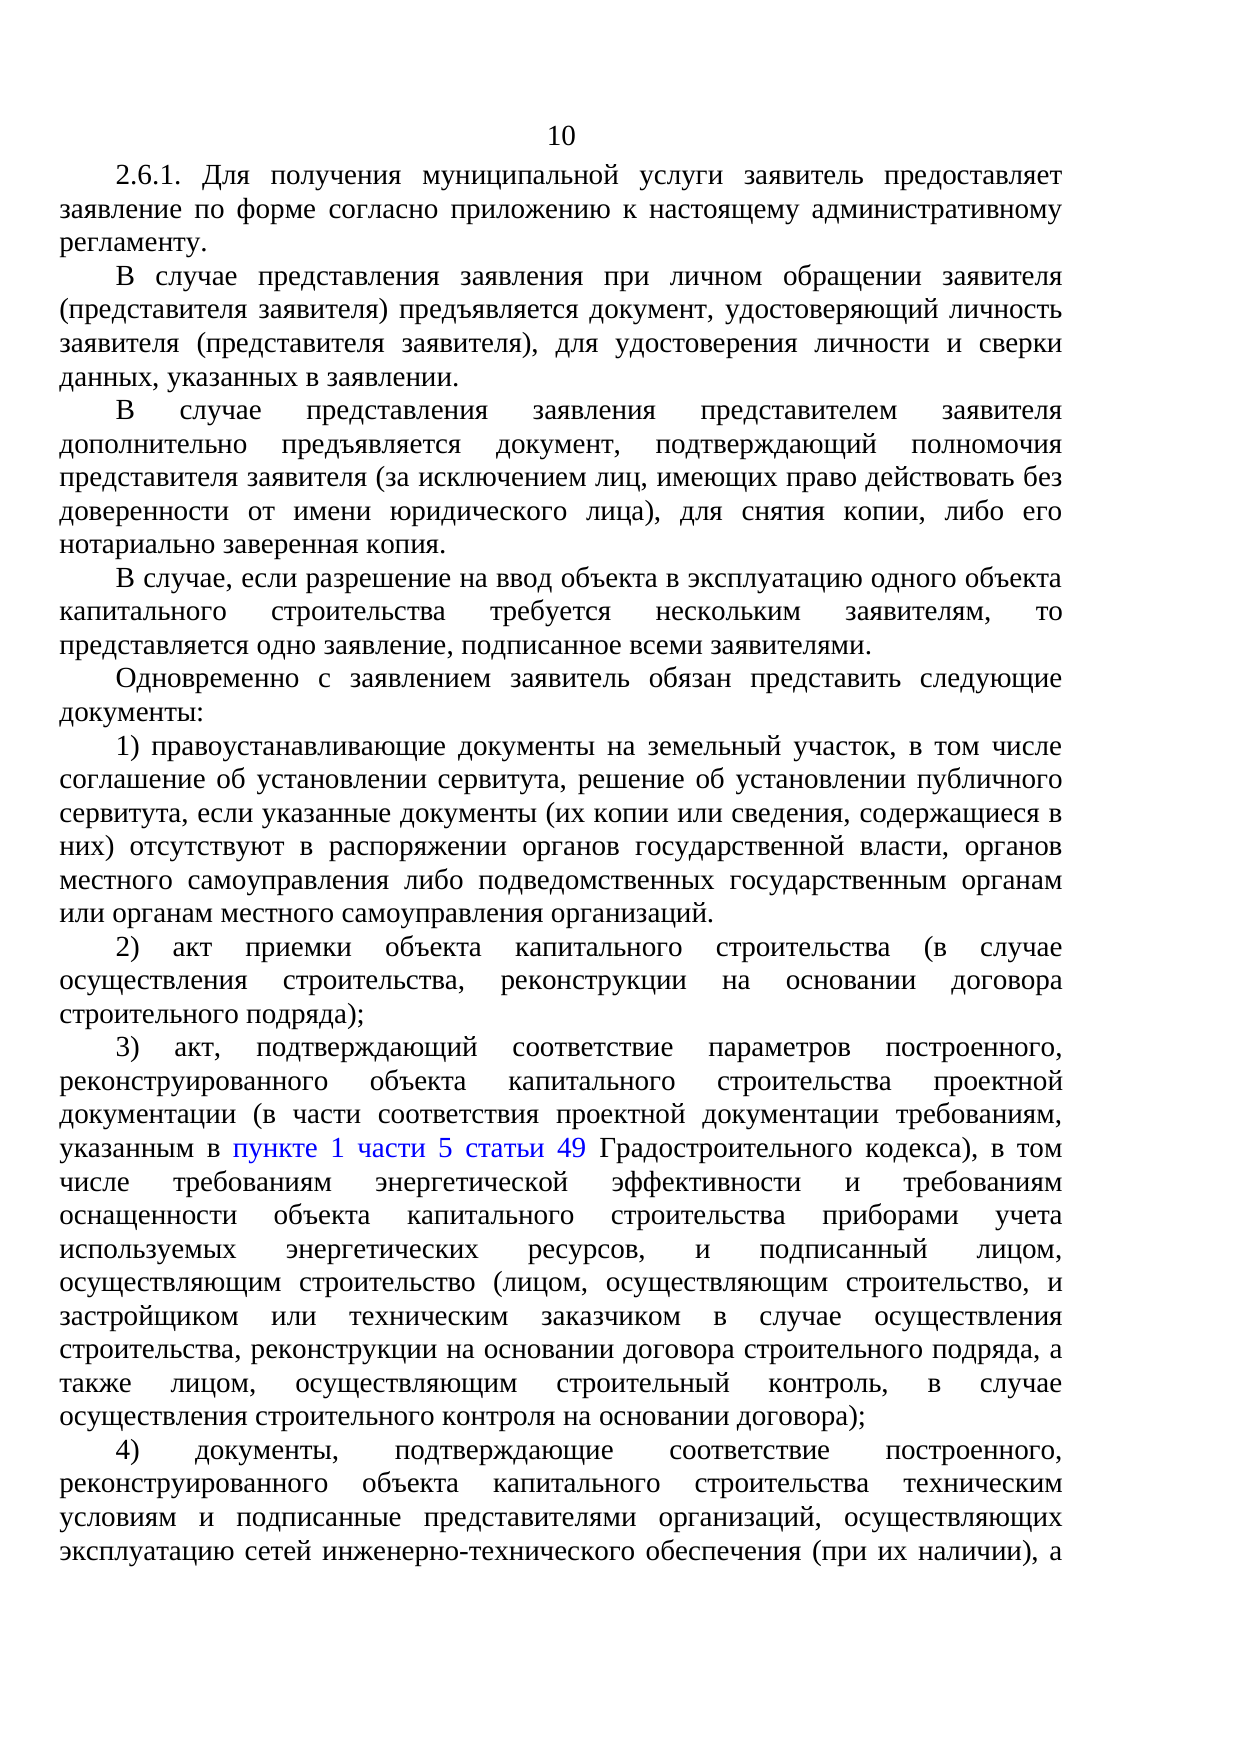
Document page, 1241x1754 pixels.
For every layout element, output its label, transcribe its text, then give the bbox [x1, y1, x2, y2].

text В случае представления заявления представителем заявителя дополнительно предъявляется документ, подтверждающий полномочия представителя заявителя (за исключением лиц, имеющих право действовать без доверенности от имени юридического лица), для снятия копии, либо его нотариально заверенная копия. [59, 392, 1063, 560]
text 3) акт, подтверждающий соответствие параметров построенного, реконструированного объекта капитального строительства проектной документации (в части соответствия проектной документации требованиям, указанным в пункте 1 части 5 статьи 49 Градостроительного кодекса), в том числе требованиям энергетической эффективности и требованиям оснащенности объекта капитального строительства приборами учета используемых энергетических ресурсов, и подписанный лицом, осуществляющим строительство (лицом, осуществляющим строительство, и застройщиком или техническим заказчиком в случае осуществления строительства, реконструкции на основании договора строительного подряда, а также лицом, осуществляющим строительный контроль, в случае осуществления строительного контроля на основании договора); [59, 1030, 1063, 1432]
text В случае представления заявления при личном обращении заявителя (представителя заявителя) предъявляется документ, удостоверяющий личность заявителя (представителя заявителя), для удостоверения личности и сверки данных, указанных в заявлении. [59, 258, 1063, 392]
text 1) правоустанавливающие документы на земельный участок, в том числе соглашение об установлении сервитута, решение об установлении публичного сервитута, если указанные документы (их копии или сведения, содержащиеся в них) отсутствуют в распоряжении органов государственной власти, органов местного самоуправления либо подведомственных государственным органам или органам местного самоуправления организаций. [59, 728, 1063, 929]
text 2) акт приемки объекта капитального строительства (в случае осуществления строительства, реконструкции на основании договора строительного подряда); [59, 929, 1063, 1030]
text 2.6.1. Для получения муниципальной услуги заявитель предоставляет заявление по форме согласно приложению к настоящему административному регламенту. [59, 158, 1063, 258]
text В случае, если разрешение на ввод объекта в эксплуатацию одного объекта капитального строительства требуется нескольким заявителям, то представляется одно заявление, подписанное всеми заявителями. [59, 560, 1063, 661]
text Одновременно с заявлением заявитель обязан представить следующие документы: [59, 661, 1063, 728]
text 4) документы, подтверждающие соответствие построенного, реконструированного объекта капитального строительства техническим условиям и подписанные представителями организаций, осуществляющих эксплуатацию сетей инженерно-технического обеспечения (при их наличии), а [59, 1432, 1063, 1566]
